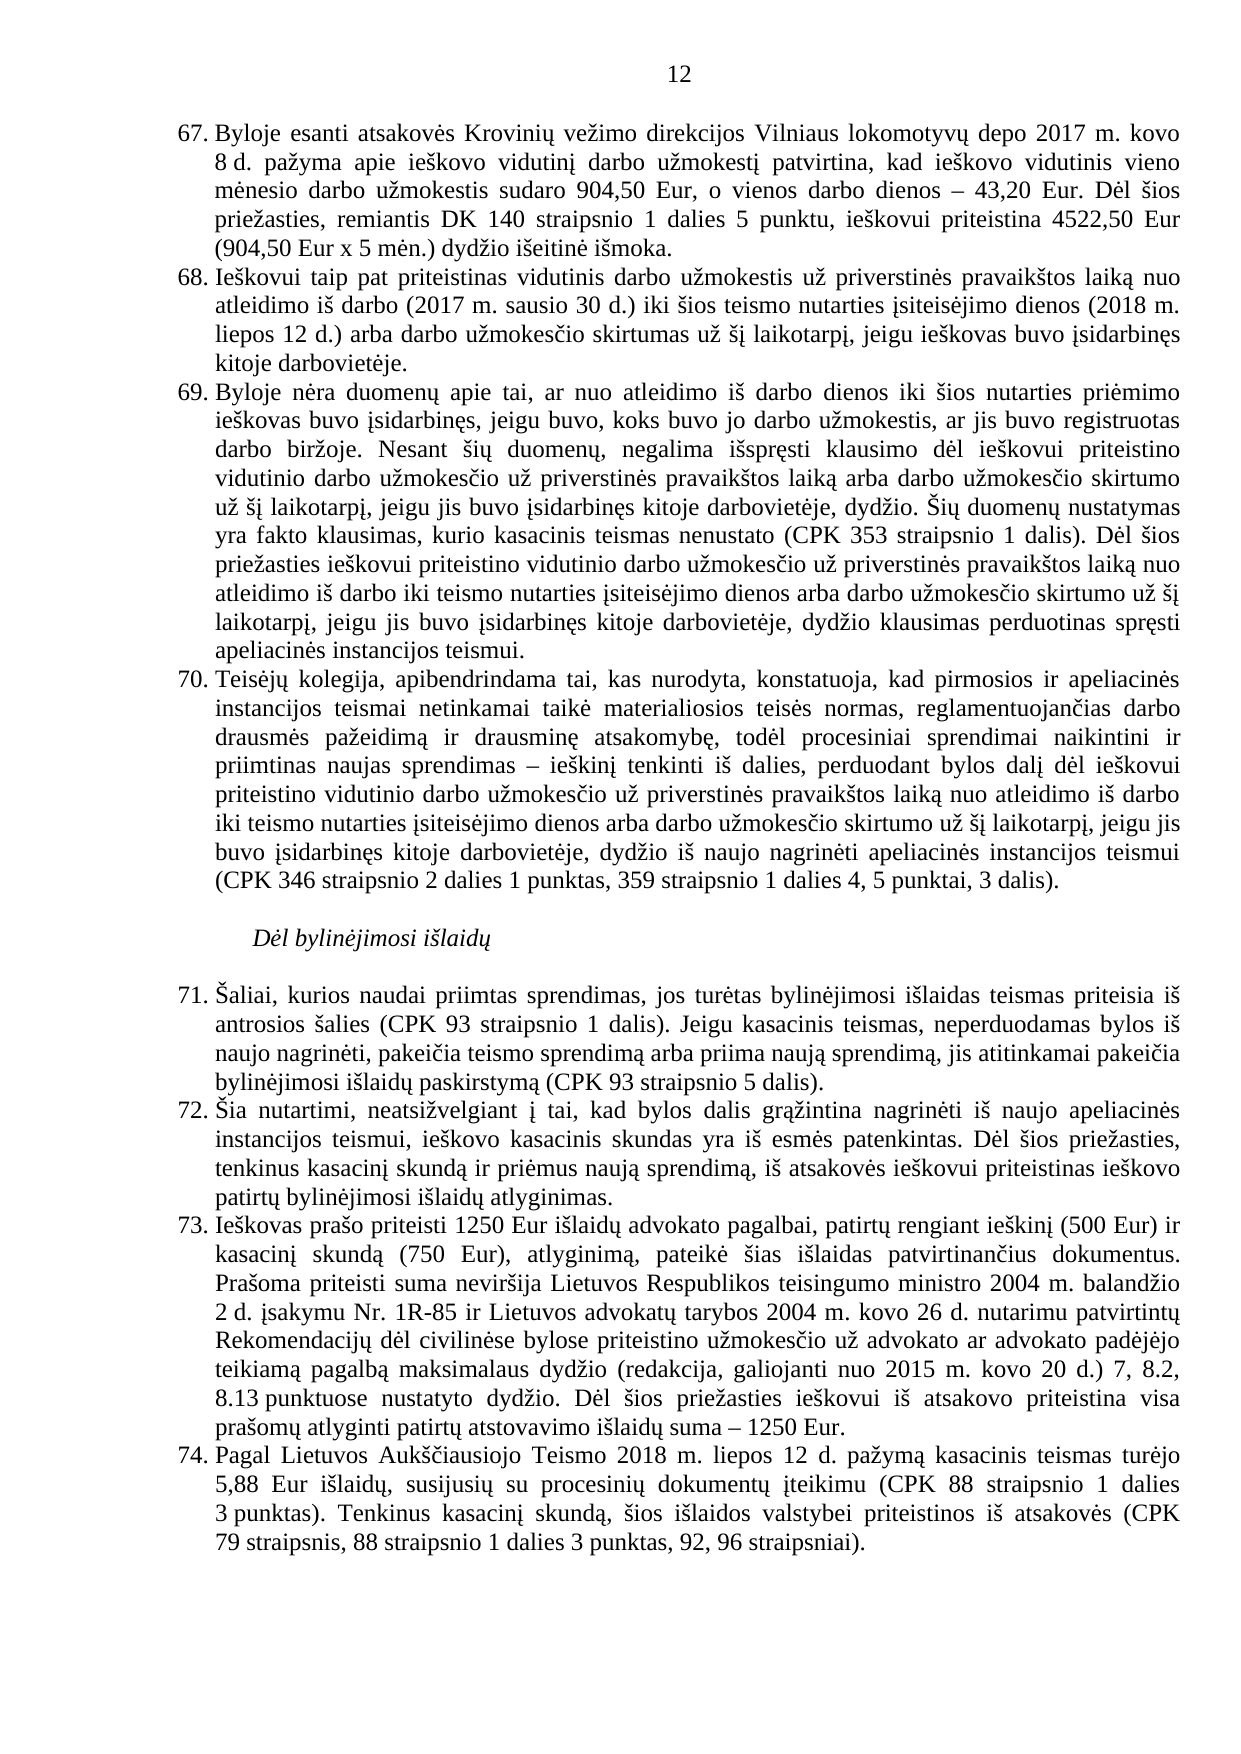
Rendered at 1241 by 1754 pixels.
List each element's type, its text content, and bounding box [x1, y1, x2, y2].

text 69. Byloje nėra duomenų apie tai, ar nuo atleidimo iš darbo dienos iki šios nutarties priėmimo ieškovas buvo įsidarbinęs, jeigu buvo, koks buvo jo darbo užmokestis, ar jis buvo registruotas darbo biržoje. Nesant šių duomenų, negalima išspręsti klausimo dėl ieškovui priteistino vidutinio darbo užmokesčio už priverstinės pravaikštos laiką arba darbo užmokesčio skirtumo už šį laikotarpį, jeigu jis buvo įsidarbinęs kitoje darbovietėje, dydžio. Šių duomenų nustatymas yra fakto klausimas, kurio kasacinis teismas nenustato (CPK 353 straipsnio 1 dalis). Dėl šios priežasties ieškovui priteistino vidutinio darbo užmokesčio už priverstinės pravaikštos laiką nuo atleidimo iš darbo iki teismo nutarties įsiteisėjimo dienos arba darbo užmokesčio skirtumo už šį laikotarpį, jeigu jis buvo įsidarbinęs kitoje darbovietėje, dydžio klausimas perduotinas spręsti apeliacinės instancijos teismui. [177, 377, 1181, 664]
text 71. Šaliai, kurios naudai priimtas sprendimas, jos turėtas bylinėjimosi išlaidas teismas priteisia iš antrosios šalies (CPK 93 straipsnio 1 dalis). Jeigu kasacinis teismas, neperduodamas bylos iš naujo nagrinėti, pakeičia teismo sprendimą arba priima naują sprendimą, jis atitinkamai pakeičia bylinėjimosi išlaidų paskirstymą (CPK 93 straipsnio 5 dalis). [177, 981, 1181, 1096]
text 67. Byloje esanti atsakovės Krovinių vežimo direkcijos Vilniaus lokomotyvų depo 2017 m. kovo 8 d. pažyma apie ieškovo vidutinį darbo užmokestį patvirtina, kad ieškovo vidutinis vieno mėnesio darbo užmokestis sudaro 904,50 Eur, o vienos darbo dienos – 43,20 Eur. Dėl šios priežasties, remiantis DK 140 straipsnio 1 dalies 5 punktu, ieškovui priteistina 4522,50 Eur (904,50 Eur x 5 mėn.) dydžio išeitinė išmoka. [177, 118, 1181, 262]
text 72. Šia nutartimi, neatsižvelgiant į tai, kad bylos dalis grąžintina nagrinėti iš naujo apeliacinės instancijos teismui, ieškovo kasacinis skundas yra iš esmės patenkintas. Dėl šios priežasties, tenkinus kasacinį skundą ir priėmus naują sprendimą, iš atsakovės ieškovui priteistinas ieškovo patirtų bylinėjimosi išlaidų atlyginimas. [177, 1096, 1181, 1211]
text 70. Teisėjų kolegija, apibendrindama tai, kas nurodyta, konstatuoja, kad pirmosios ir apeliacinės instancijos teismai netinkamai taikė materialiosios teisės normas, reglamentuojančias darbo drausmės pažeidimą ir drausminę atsakomybę, todėl procesiniai sprendimai naikintini ir priimtinas naujas sprendimas – ieškinį tenkinti iš dalies, perduodant bylos dalį dėl ieškovui priteistino vidutinio darbo užmokesčio už priverstinės pravaikštos laiką nuo atleidimo iš darbo iki teismo nutarties įsiteisėjimo dienos arba darbo užmokesčio skirtumo už šį laikotarpį, jeigu jis buvo įsidarbinęs kitoje darbovietėje, dydžio iš naujo nagrinėti apeliacinės instancijos teismui (CPK 346 straipsnio 2 dalies 1 punktas, 359 straipsnio 1 dalies 4, 5 punktai, 3 dalis). [177, 664, 1181, 894]
text Dėl bylinėjimosi išlaidų [177, 923, 1181, 952]
text 73. Ieškovas prašo priteisti 1250 Eur išlaidų advokato pagalbai, patirtų rengiant ieškinį (500 Eur) ir kasacinį skundą (750 Eur), atlyginimą, pateikė šias išlaidas patvirtinančius dokumentus. Prašoma priteisti suma neviršija Lietuvos Respublikos teisingumo ministro 2004 m. balandžio 2 d. įsakymu Nr. 1R-85 ir Lietuvos advokatų tarybos 2004 m. kovo 26 d. nutarimu patvirtintų Rekomendacijų dėl civilinėse bylose priteistino užmokesčio už advokato ar advokato padėjėjo teikiamą pagalbą maksimalaus dydžio (redakcija, galiojanti nuo 2015 m. kovo 20 d.) 7, 8.2, 8.13 punktuose nustatyto dydžio. Dėl šios priežasties ieškovui iš atsakovo priteistina visa prašomų atlyginti patirtų atstovavimo išlaidų suma – 1250 Eur. [177, 1211, 1181, 1441]
text 68. Ieškovui taip pat priteistinas vidutinis darbo užmokestis už priverstinės pravaikštos laiką nuo atleidimo iš darbo (2017 m. sausio 30 d.) iki šios teismo nutarties įsiteisėjimo dienos (2018 m. liepos 12 d.) arba darbo užmokesčio skirtumas už šį laikotarpį, jeigu ieškovas buvo įsidarbinęs kitoje darbovietėje. [177, 262, 1181, 377]
text 74. Pagal Lietuvos Aukščiausiojo Teismo 2018 m. liepos 12 d. pažymą kasacinis teismas turėjo 5,88 Eur išlaidų, susijusių su procesinių dokumentų įteikimu (CPK 88 straipsnio 1 dalies 3 punktas). Tenkinus kasacinį skundą, šios išlaidos valstybei priteistinos iš atsakovės (CPK 79 straipsnis, 88 straipsnio 1 dalies 3 punktas, 92, 96 straipsniai). [177, 1441, 1181, 1556]
